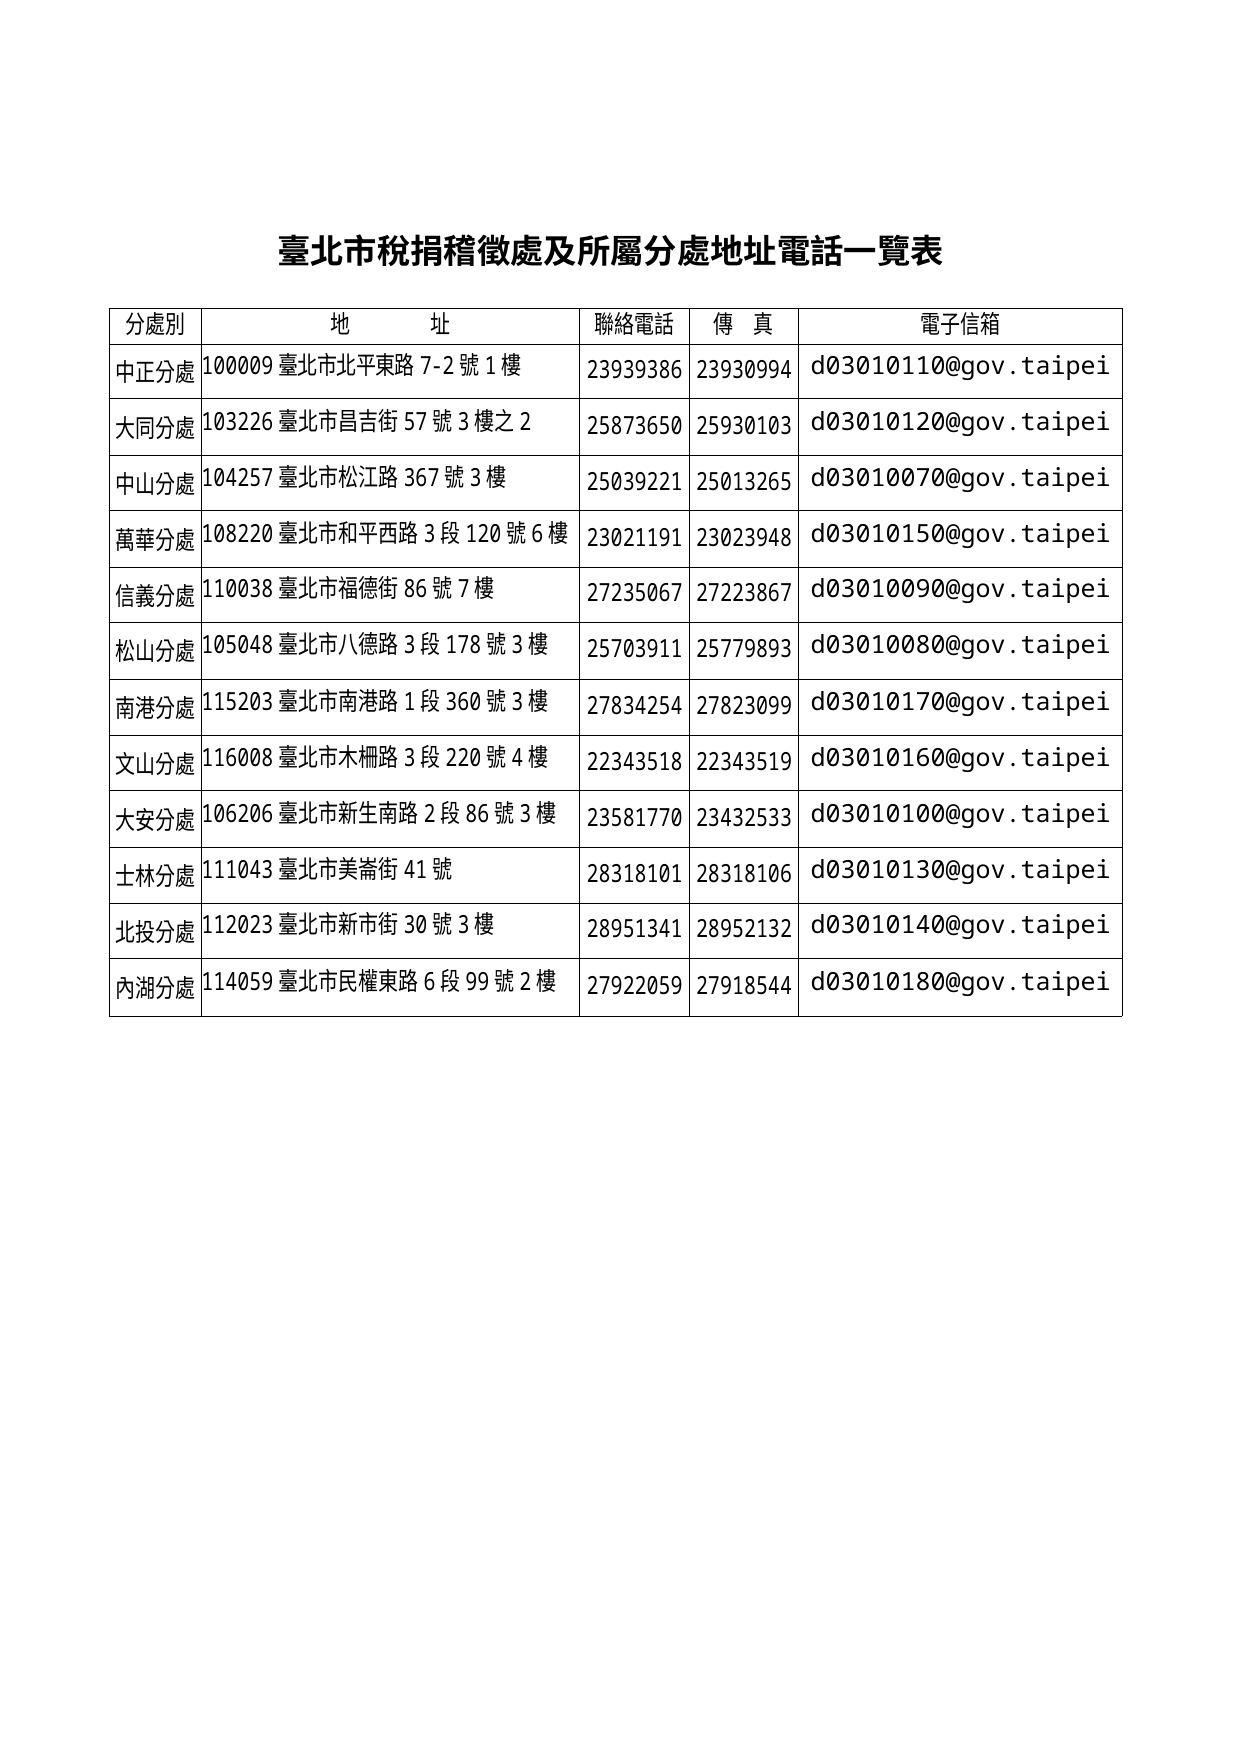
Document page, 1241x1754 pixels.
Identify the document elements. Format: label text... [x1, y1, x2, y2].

table_cell d03010080@gov.taipei [799, 623, 1122, 678]
table_cell 100009臺北市北平東路7-2號1樓 [202, 345, 579, 398]
table_cell 112023臺北市新市街30號3樓 [202, 904, 579, 958]
table_header 分處別 [110, 309, 201, 343]
table_cell 25039221 [580, 456, 689, 510]
table_cell 大安分處 [110, 791, 201, 847]
table_cell 松山分處 [110, 623, 201, 678]
table_cell 內湖分處 [110, 959, 201, 1016]
table_cell 23581770 [580, 791, 689, 847]
table_header 地 址 [202, 309, 579, 343]
table_cell 104257臺北市松江路367號3樓 [202, 456, 579, 510]
table_cell d03010130@gov.taipei [799, 848, 1122, 903]
table_cell 南港分處 [110, 680, 201, 735]
table_cell d03010090@gov.taipei [799, 568, 1122, 622]
table_cell 108220臺北市和平西路3段120號6樓 [202, 511, 579, 567]
table_cell d03010140@gov.taipei [799, 904, 1122, 958]
table_cell 中山分處 [110, 456, 201, 510]
table_cell d03010110@gov.taipei [799, 345, 1122, 398]
table_cell d03010100@gov.taipei [799, 791, 1122, 847]
table_cell 116008臺北市木柵路3段220號4樓 [202, 736, 579, 790]
text 臺北市稅捐稽徵處及所屬分處地址電話一覽表 [118, 233, 1122, 271]
table_cell 23930994 [690, 345, 798, 398]
table_cell 25779893 [690, 623, 798, 678]
table_header 傳 真 [690, 309, 798, 343]
table_cell 25873650 [580, 399, 689, 455]
table_cell 27823099 [690, 680, 798, 735]
table_cell 中正分處 [110, 345, 201, 398]
table_header 聯絡電話 [580, 309, 689, 343]
table_cell 27834254 [580, 680, 689, 735]
table_cell 文山分處 [110, 736, 201, 790]
table_cell 23021191 [580, 511, 689, 567]
table_cell 27922059 [580, 959, 689, 1016]
table_cell 萬華分處 [110, 511, 201, 567]
table_header 電子信箱 [799, 309, 1122, 343]
table_cell 105048臺北市八德路3段178號3樓 [202, 623, 579, 678]
table_cell 23432533 [690, 791, 798, 847]
table_cell 110038臺北市福德街86號7樓 [202, 568, 579, 622]
table_cell 22343518 [580, 736, 689, 790]
table_cell 28318101 [580, 848, 689, 903]
table_cell 114059臺北市民權東路6段99號2樓 [202, 959, 579, 1016]
table_cell 27918544 [690, 959, 798, 1016]
table_cell 28318106 [690, 848, 798, 903]
table_cell 23939386 [580, 345, 689, 398]
table_cell 103226臺北市昌吉街57號3樓之2 [202, 399, 579, 455]
table_cell d03010150@gov.taipei [799, 511, 1122, 567]
table_cell 士林分處 [110, 848, 201, 903]
table_cell 27235067 [580, 568, 689, 622]
table_cell 22343519 [690, 736, 798, 790]
table_cell 28951341 [580, 904, 689, 958]
table_cell d03010170@gov.taipei [799, 680, 1122, 735]
table_cell d03010160@gov.taipei [799, 736, 1122, 790]
table_cell 25930103 [690, 399, 798, 455]
table_cell 111043臺北市美崙街41號 [202, 848, 579, 903]
table_cell 大同分處 [110, 399, 201, 455]
table_cell 25703911 [580, 623, 689, 678]
table_cell d03010070@gov.taipei [799, 456, 1122, 510]
table_cell 25013265 [690, 456, 798, 510]
table_cell 北投分處 [110, 904, 201, 958]
table_cell d03010120@gov.taipei [799, 399, 1122, 455]
table_cell 23023948 [690, 511, 798, 567]
table_cell 信義分處 [110, 568, 201, 622]
table_cell d03010180@gov.taipei [799, 959, 1122, 1016]
table_cell 28952132 [690, 904, 798, 958]
table_cell 106206臺北市新生南路2段86號3樓 [202, 791, 579, 847]
table_cell 115203臺北市南港路1段360號3樓 [202, 680, 579, 735]
table_cell 27223867 [690, 568, 798, 622]
